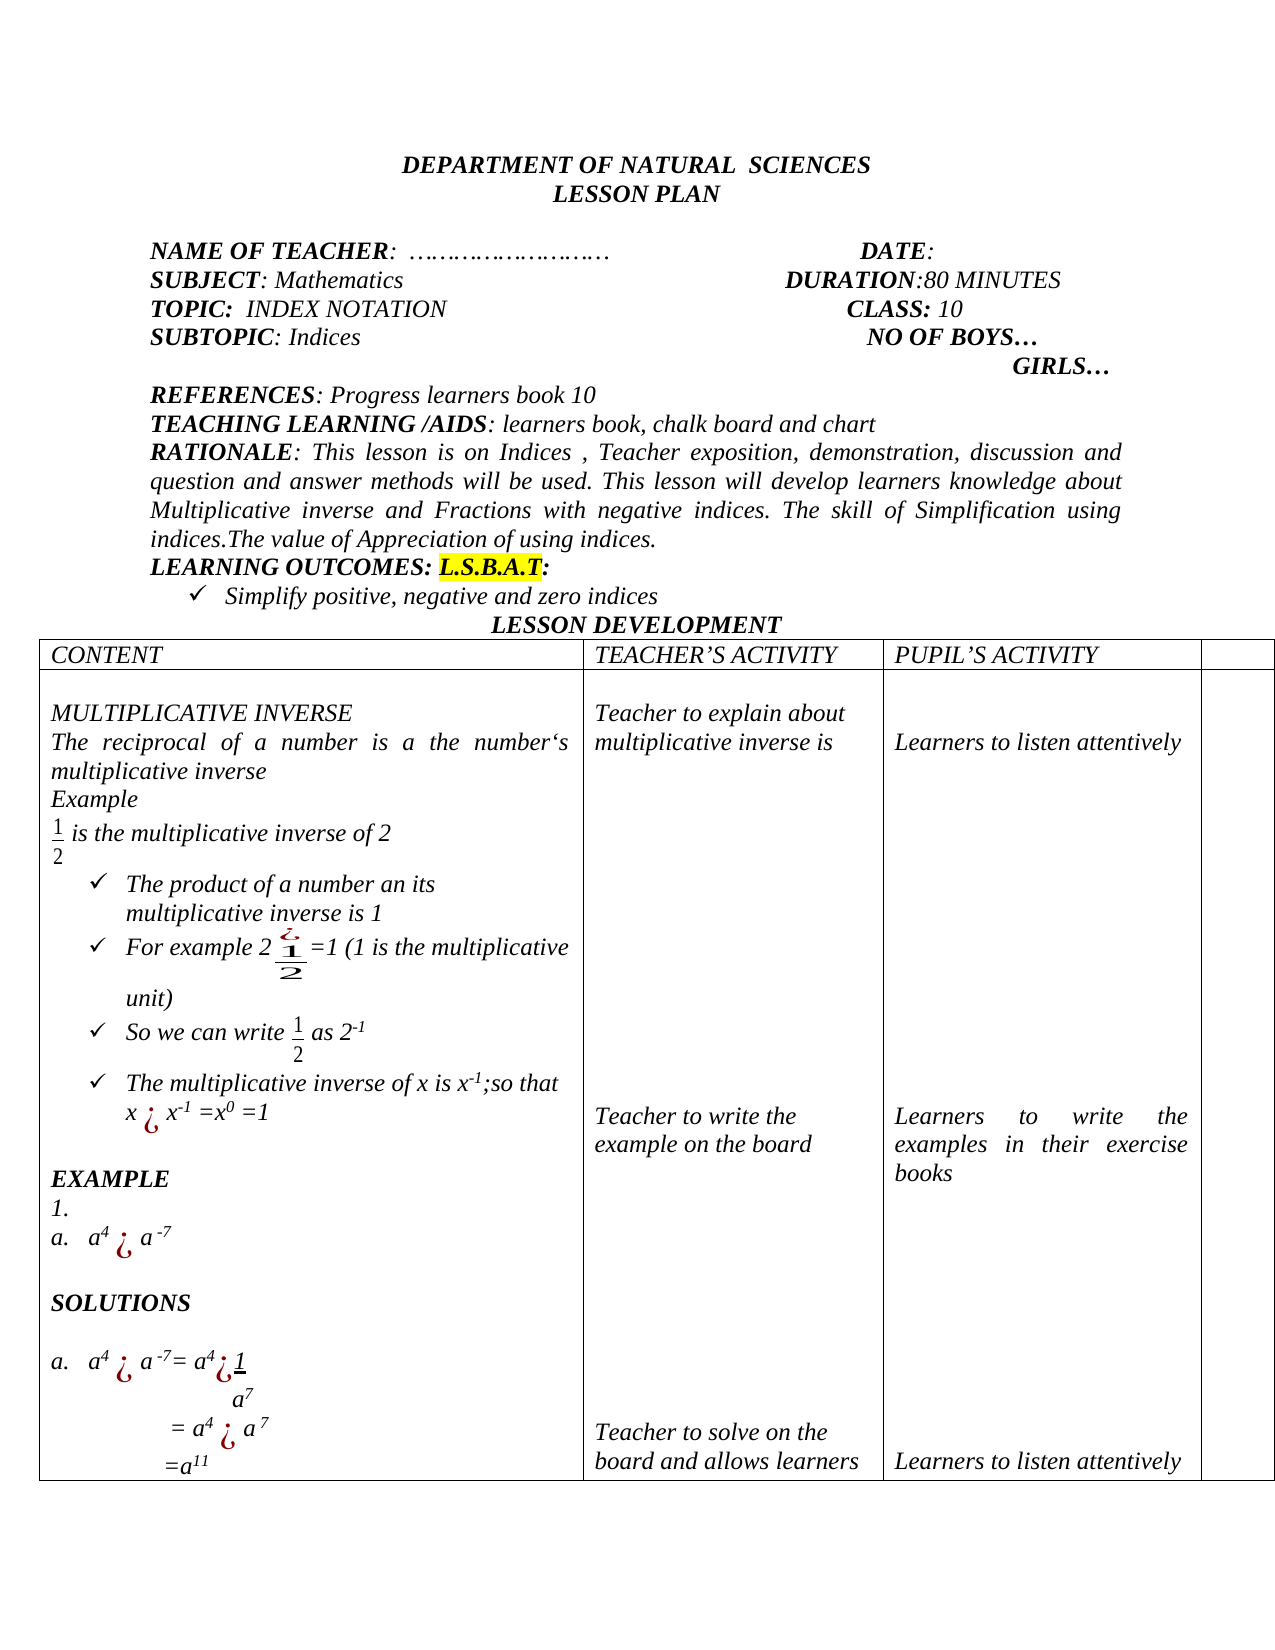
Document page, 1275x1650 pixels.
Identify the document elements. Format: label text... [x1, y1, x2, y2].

list Simplify positive, negative and zero indices [187, 581, 1125, 610]
text DEPARTMENT OF NATURAL SCIENCES [150, 150, 1125, 179]
text NAME OF TEACHER: ……………………… DATE: [150, 236, 1125, 265]
text GIRLS… [150, 351, 1125, 380]
table_cell MULTIPLICATIVE INVERSE The reciprocal of a number is a the number‘s multiplicative inverse Example is the multiplicative inverse of 2 The product of a number an its multiplicative inverse is 1 For example 2=1 (1 is the multiplicative unit) So we can write as 2-1 The multiplicative inverse of x is x-1;so that x x-1 =x0 =1 EXAMPLE 1. a. a4 a -7 SOLUTIONS a. a4 a -7= a41 a7 = a4 a 7 =a11 Or . a4 a -7= a4 a-7 a4-(-7) =a11 EXAMPLE 2 Rewrite the number as an expression with a positive index a. a-1 b.5-2 c.2-3 d.25-1 SOLUTIONS a. a-1= b.5-2= 1 52 c.2-3 = 1 23 d.25-1= 5-2 =1 52 EXERCISE 1.Simplify a. c4c0 b. a2 a-2 c.p-3p-4 2.Simplify each expression a.3032 b. 4002-3 c.32303-2 3. Rewrite the number as an expression with a positive index example b-3=1 b3 a. a-2 b. 2-3 [40, 670, 583, 1480]
text TOPIC: INDEX NOTATION CLASS: 10 [150, 294, 1125, 322]
table_cell Teacher to explain about multiplicative inverse is Teacher to write the example on the board Teacher to solve on the board and allows learners [584, 670, 883, 1480]
text LEARNING OUTCOMES: L.S.B.A.T: [150, 552, 1125, 581]
table_cell Learners to listen attentively Learners to write the examples in their exercise books Learners to listen attentively [884, 670, 1201, 1480]
text RATIONALE: This lesson is on Indices , Teacher exposition, demonstration, discussion and question and answer methods will be used. This lesson will develop learners knowledge about Multiplicative inverse and Fractions with negative indices. The skill of Simplification using indices.The value of Appreciation of using indices. [150, 437, 1125, 552]
table_header CONTENT [40, 640, 583, 668]
table_header [1202, 640, 1274, 668]
text SUBJECT: Mathematics DURATION:80 MINUTES [150, 265, 1125, 294]
text LESSON DEVELOPMENT [150, 610, 1125, 639]
table_cell [1202, 670, 1274, 1480]
table_header TEACHER’S ACTIVITY [584, 640, 883, 668]
text SUBTOPIC: Indices NO OF BOYS… [150, 322, 1125, 351]
text REFERENCES: Progress learners book 10 [150, 380, 1125, 409]
text LESSON PLAN [150, 179, 1125, 207]
text TEACHING LEARNING /AIDS: learners book, chalk board and chart [150, 409, 1125, 437]
table_header PUPIL’S ACTIVITY [884, 640, 1201, 668]
